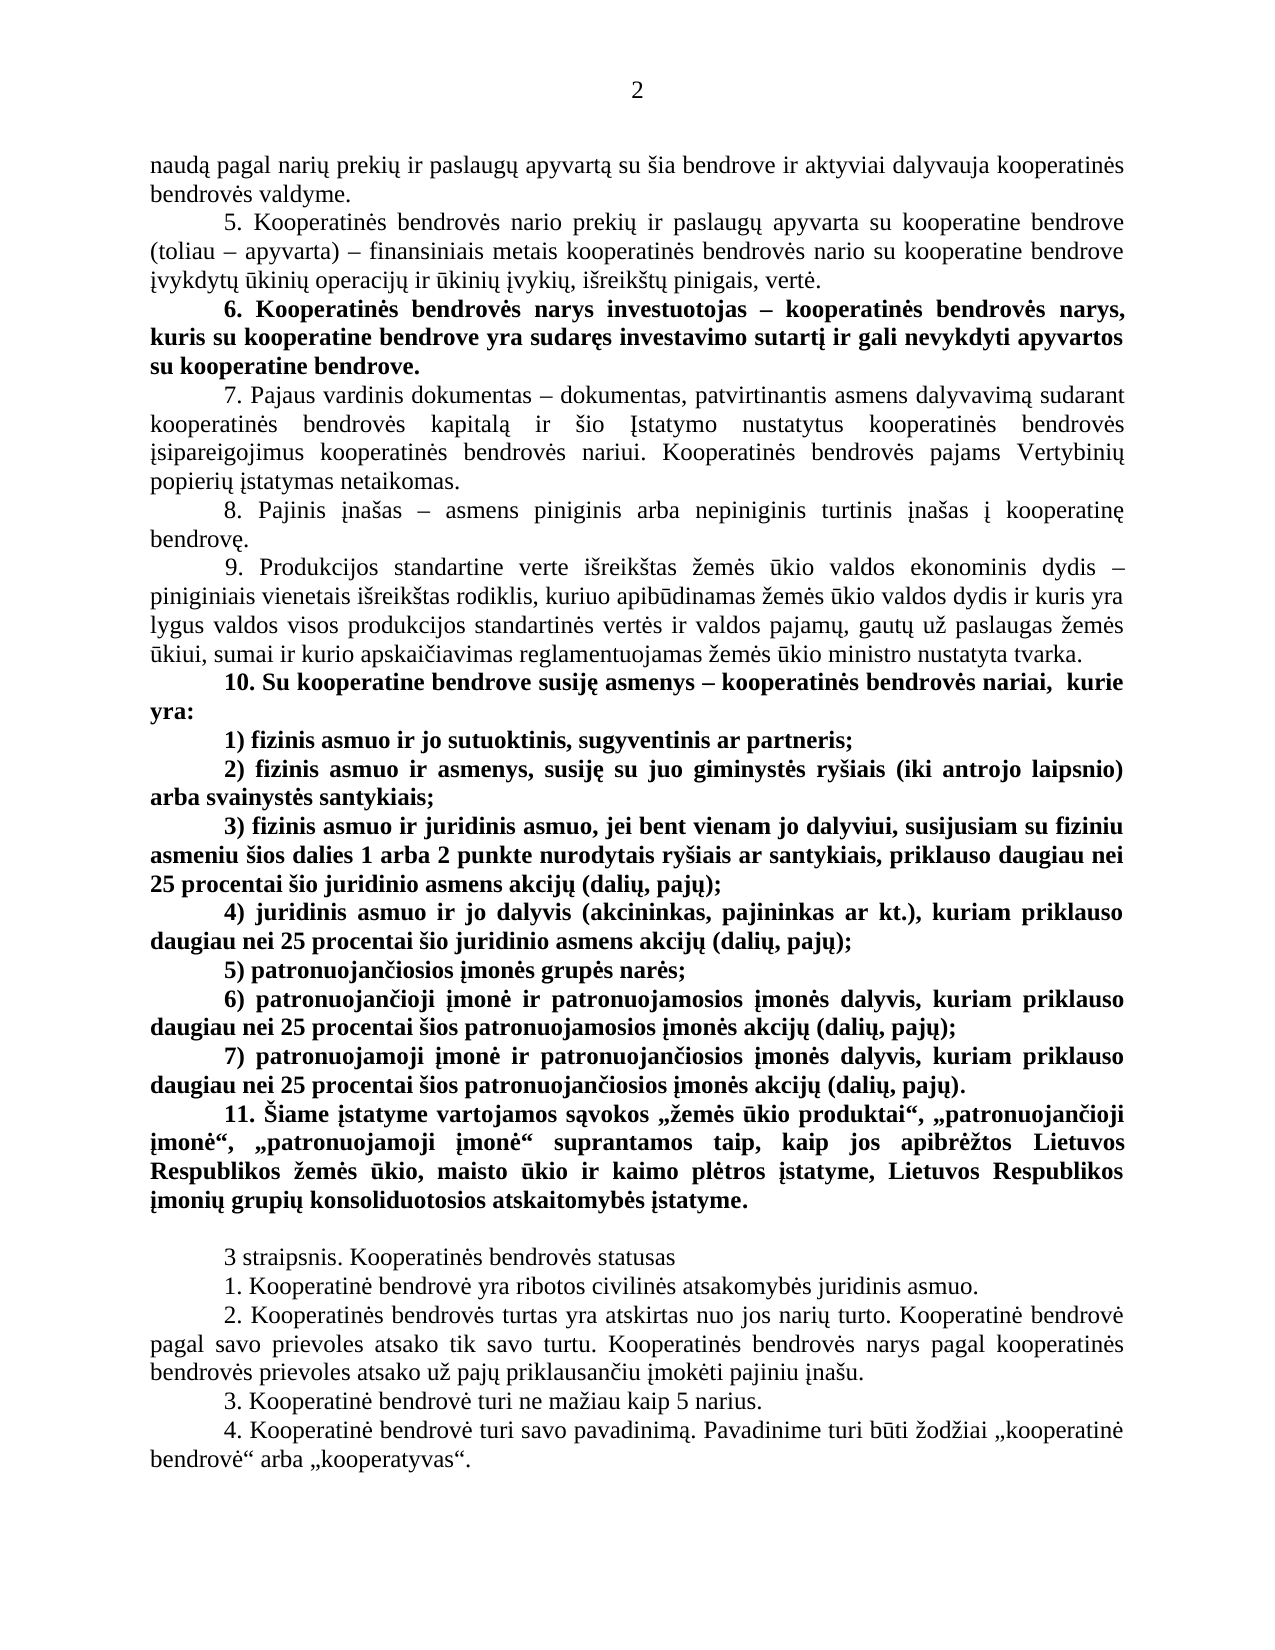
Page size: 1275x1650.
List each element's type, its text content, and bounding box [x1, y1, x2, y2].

text 3 straipsnis. Kooperatinės bendrovės statusas [150, 1242, 1125, 1271]
text 10. Su kooperatine bendrove susiję asmenys – kooperatinės bendrovės nariai, kurie yra: [150, 667, 1125, 725]
text 8. Pajinis įnašas – asmens piniginis arba nepiniginis turtinis įnašas į kooperatinę bendrovę. [150, 495, 1125, 552]
text 6) patronuojančioji įmonė ir patronuojamosios įmonės dalyvis, kuriam priklauso daugiau nei 25 procentai šios patronuojamosios įmonės akcijų (dalių, pajų); [150, 984, 1125, 1041]
text 2) fizinis asmuo ir asmenys, susiję su juo giminystės ryšiais (iki antrojo laipsnio) arba svainystės santykiais; [150, 754, 1125, 811]
text 4. Kooperatinė bendrovė turi savo pavadinimą. Pavadinime turi būti žodžiai „kooperatinė bendrovė“ arba „kooperatyvas“. [150, 1415, 1125, 1472]
text 6. Kooperatinės bendrovės narys investuotojas – kooperatinės bendrovės narys, kuris su kooperatine bendrove yra sudaręs investavimo sutartį ir gali nevykdyti apyvartos su kooperatine bendrove. [150, 294, 1125, 380]
text 7) patronuojamoji įmonė ir patronuojančiosios įmonės dalyvis, kuriam priklauso daugiau nei 25 procentai šios patronuojančiosios įmonės akcijų (dalių, pajų). [150, 1041, 1125, 1099]
text 2. Kooperatinės bendrovės turtas yra atskirtas nuo jos narių turto. Kooperatinė bendrovė pagal savo prievoles atsako tik savo turtu. Kooperatinės bendrovės narys pagal kooperatinės bendrovės prievoles atsako už pajų priklausančiu įmokėti pajiniu įnašu. [150, 1300, 1125, 1386]
text 1) fizinis asmuo ir jo sutuoktinis, sugyventinis ar partneris; [150, 725, 1125, 754]
text naudą pagal narių prekių ir paslaugų apyvartą su šia bendrove ir aktyviai dalyvauja kooperatinės bendrovės valdyme. [150, 150, 1125, 207]
text 1. Kooperatinė bendrovė yra ribotos civilinės atsakomybės juridinis asmuo. [150, 1271, 1125, 1300]
text 3. Kooperatinė bendrovė turi ne mažiau kaip 5 narius. [150, 1386, 1125, 1415]
text 7. Pajaus vardinis dokumentas – dokumentas, patvirtinantis asmens dalyvavimą sudarant kooperatinės bendrovės kapitalą ir šio Įstatymo nustatytus kooperatinės bendrovės įsipareigojimus kooperatinės bendrovės nariui. Kooperatinės bendrovės pajams Vertybinių popierių įstatymas netaikomas. [150, 380, 1125, 495]
text 3) fizinis asmuo ir juridinis asmuo, jei bent vienam jo dalyviui, susijusiam su fiziniu asmeniu šios dalies 1 arba 2 punkte nurodytais ryšiais ar santykiais, priklauso daugiau nei 25 procentai šio juridinio asmens akcijų (dalių, pajų); [150, 811, 1125, 897]
text 4) juridinis asmuo ir jo dalyvis (akcininkas, pajininkas ar kt.), kuriam priklauso daugiau nei 25 procentai šio juridinio asmens akcijų (dalių, pajų); [150, 897, 1125, 955]
text 9. Produkcijos standartine verte išreikštas žemės ūkio valdos ekonominis dydis – piniginiais vienetais išreikštas rodiklis, kuriuo apibūdinamas žemės ūkio valdos dydis ir kuris yra lygus valdos visos produkcijos standartinės vertės ir valdos pajamų, gautų už paslaugas žemės ūkiui, sumai ir kurio apskaičiavimas reglamentuojamas žemės ūkio ministro nustatyta tvarka. [150, 552, 1125, 667]
text 5. Kooperatinės bendrovės nario prekių ir paslaugų apyvarta su kooperatine bendrove (toliau – apyvarta) – finansiniais metais kooperatinės bendrovės nario su kooperatine bendrove įvykdytų ūkinių operacijų ir ūkinių įvykių, išreikštų pinigais, vertė. [150, 207, 1125, 294]
text 5) patronuojančiosios įmonės grupės narės; [150, 955, 1125, 984]
text 11. Šiame įstatyme vartojamos sąvokos „žemės ūkio produktai“, „patronuojančioji įmonė“, „patronuojamoji įmonė“ suprantamos taip, kaip jos apibrėžtos Lietuvos Respublikos žemės ūkio, maisto ūkio ir kaimo plėtros įstatyme, Lietuvos Respublikos įmonių grupių konsoliduotosios atskaitomybės įstatyme. [150, 1099, 1125, 1214]
